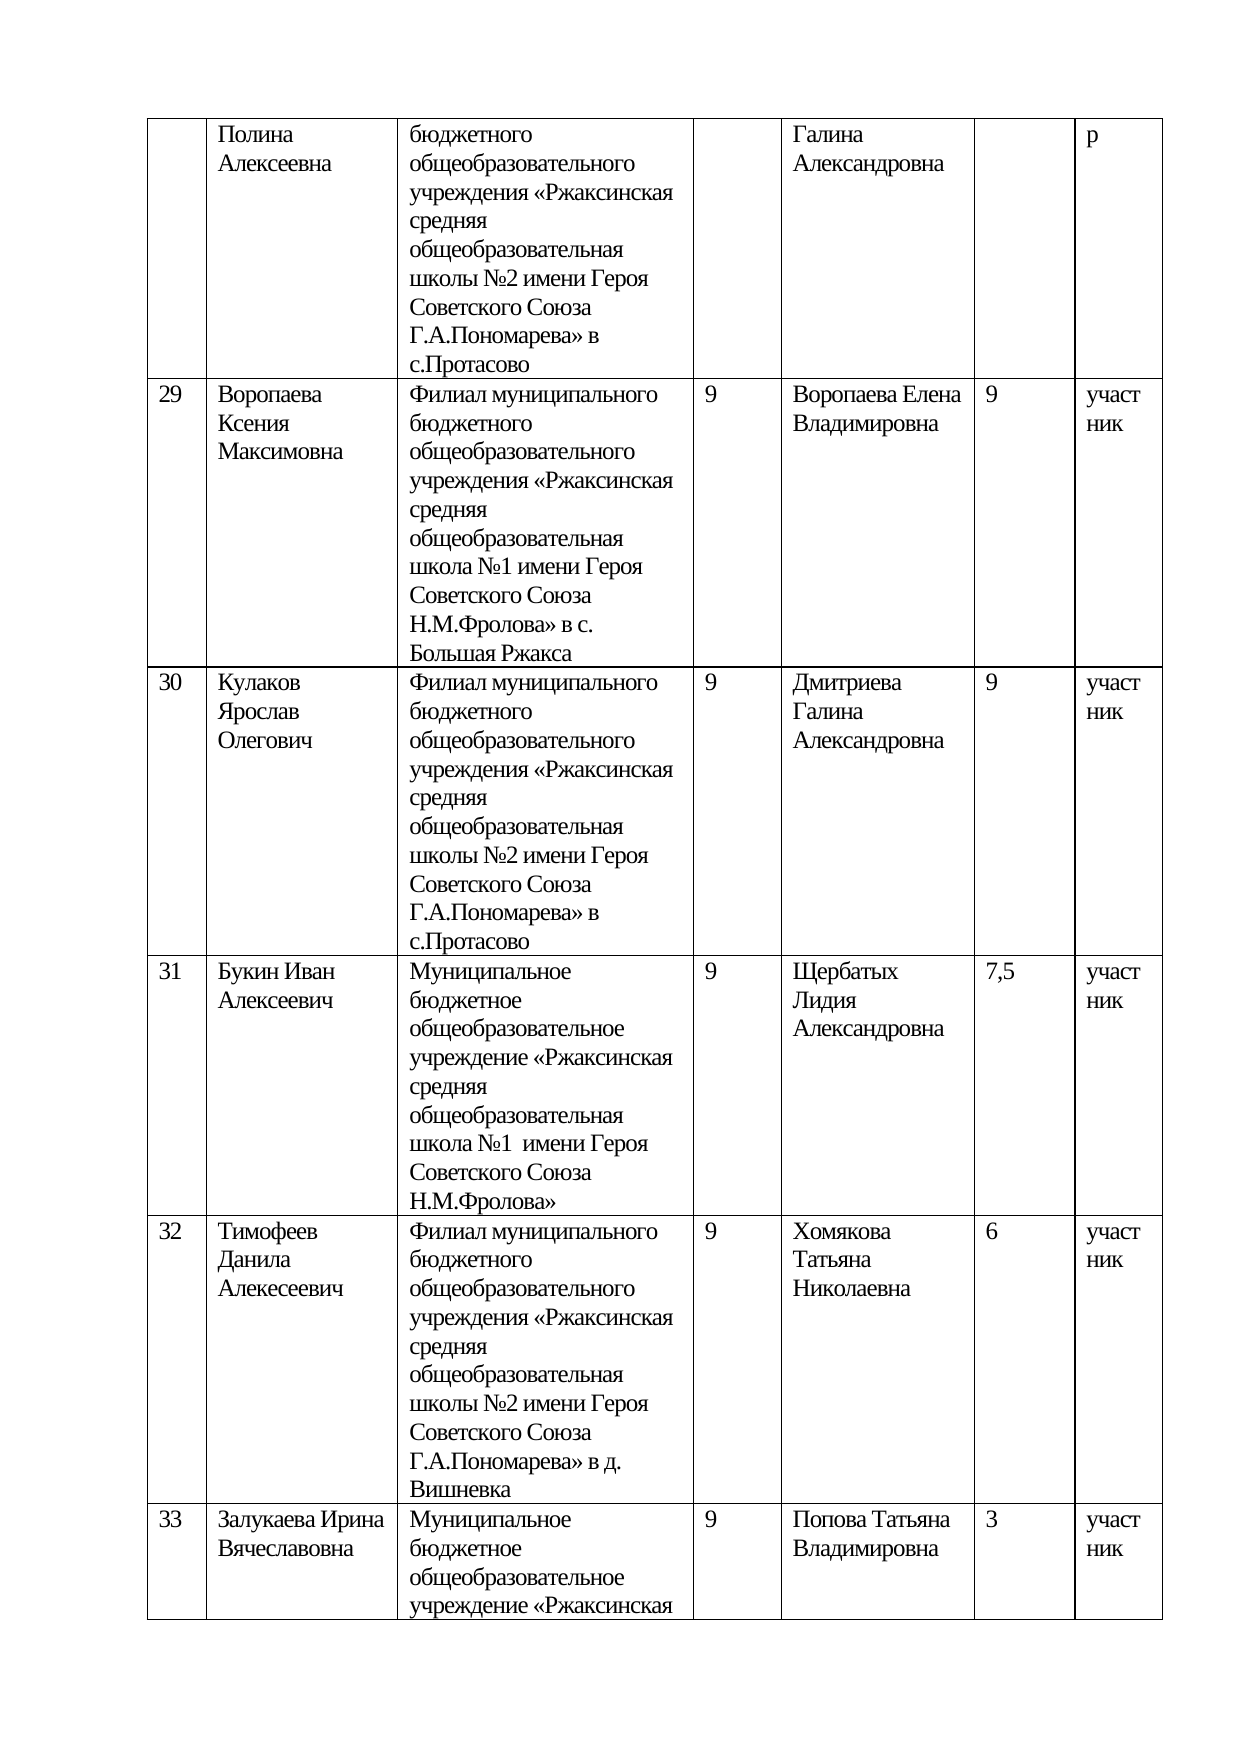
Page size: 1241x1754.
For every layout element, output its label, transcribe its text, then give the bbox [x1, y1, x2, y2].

table_cell 9 [975, 379, 1074, 666]
table_cell бюджетного общеобразовательного учреждения «Ржаксинская средняя общеобразовательная школы №2 имени Героя Советского Союза Г.А.Пономарева» в с.Протасово [398, 119, 693, 378]
table_cell Залукаева Ирина Вячеславовна [207, 1504, 397, 1619]
table_cell 29 [148, 379, 206, 666]
table_cell Филиал муниципального бюджетного общеобразовательного учреждения «Ржаксинская средняя общеобразовательная школы №2 имени Героя Советского Союза Г.А.Пономарева» в д. Вишневка [398, 1216, 693, 1503]
table_cell участник [1076, 1504, 1162, 1619]
table_cell участник [1076, 668, 1162, 955]
table_cell Муниципальное бюджетное общеобразовательное учреждение «Ржаксинская средняя общеобразовательная школа №1 имени Героя Советского Союза Н.М.Фролова» [398, 956, 693, 1215]
table_cell [148, 119, 206, 378]
table_cell Тимофеев Данила Алекесеевич [207, 1216, 397, 1503]
table_cell 31 [148, 956, 206, 1215]
table_cell Дмитриева Галина Александровна [782, 668, 974, 955]
table_cell Галина Александровна [782, 119, 974, 378]
table_cell 9 [694, 668, 781, 955]
table_cell 33 [148, 1504, 206, 1619]
table_cell 9 [694, 1504, 781, 1619]
table_cell [1163, 1215, 1167, 1503]
table_cell 6 [975, 1216, 1074, 1503]
table_cell [694, 119, 781, 378]
table_cell Хомякова Татьяна Николаевна [782, 1216, 974, 1503]
table_cell Филиал муниципального бюджетного общеобразовательного учреждения «Ржаксинская средняя общеобразовательная школы №2 имени Героя Советского Союза Г.А.Пономарева» в с.Протасово [398, 668, 693, 955]
table_cell 9 [975, 668, 1074, 955]
table_cell [1163, 1503, 1167, 1619]
table_cell [1163, 378, 1167, 666]
table_cell Муниципальное бюджетное общеобразовательное учреждение «Ржаксинская [398, 1504, 693, 1619]
table_cell Воропаева Ксения Максимовна [207, 379, 397, 666]
table_cell 9 [694, 379, 781, 666]
table_cell 7,5 [975, 956, 1074, 1215]
table_cell р [1076, 119, 1162, 378]
table_cell участник [1076, 956, 1162, 1215]
table_cell [1163, 955, 1167, 1215]
table_cell Полина Алексеевна [207, 119, 397, 378]
table_cell участник [1076, 379, 1162, 666]
table_cell Попова Татьяна Владимировна [782, 1504, 974, 1619]
table_cell участник [1076, 1216, 1162, 1503]
table_cell Букин Иван Алексеевич [207, 956, 397, 1215]
table_cell 9 [694, 1216, 781, 1503]
table_cell 9 [694, 956, 781, 1215]
table_cell [975, 119, 1074, 378]
table_cell [1163, 118, 1167, 378]
table_cell Воропаева Елена Владимировна [782, 379, 974, 666]
table_cell Кулаков Ярослав Олегович [207, 668, 397, 955]
table_cell 30 [148, 668, 206, 955]
table_cell [1163, 666, 1167, 955]
table_cell Филиал муниципального бюджетного общеобразовательного учреждения «Ржаксинская средняя общеобразовательная школа №1 имени Героя Советского Союза Н.М.Фролова» в с. Большая Ржакса [398, 379, 693, 666]
table_cell Щербатых Лидия Александровна [782, 956, 974, 1215]
table_cell 32 [148, 1216, 206, 1503]
table_cell 3 [975, 1504, 1074, 1619]
